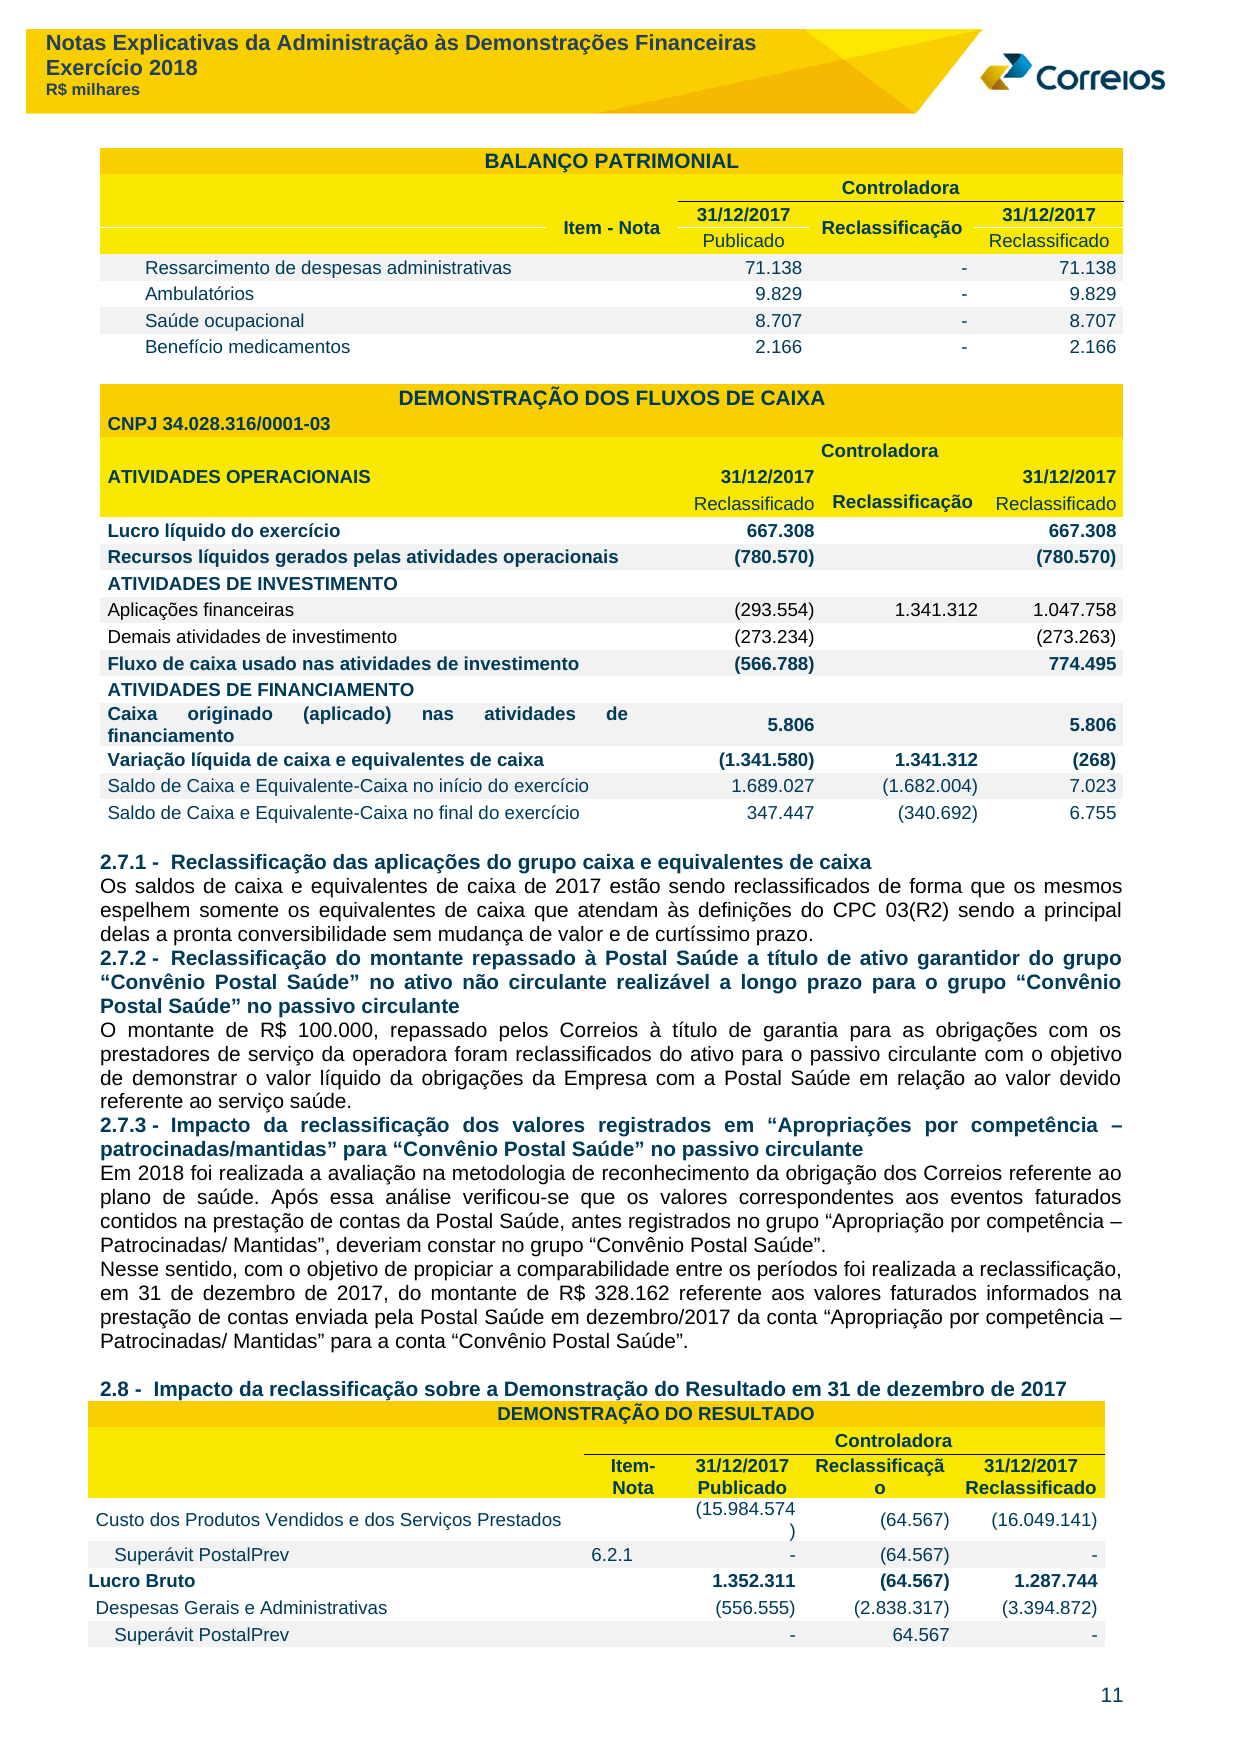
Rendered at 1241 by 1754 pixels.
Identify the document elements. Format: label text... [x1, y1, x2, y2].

table_cell 31/12/2017 Publicado [682, 1455, 803, 1498]
table_cell (16.049.141) [957, 1498, 1105, 1541]
table_cell 1.341.312 [822, 597, 985, 623]
table_cell [822, 623, 985, 650]
table_cell [822, 544, 985, 570]
table_cell (2.838.317) [803, 1594, 957, 1621]
table_cell Ressarcimento de despesas administrativas [100, 254, 546, 281]
table_cell [546, 254, 678, 281]
text Os saldos de caixa e equivalentes de caixa de 2017 estão sendo reclassificados de forma que os mesmos espelhem somente os equivalentes de caixa que atendam às definições do CPC 03(R2) sendo a principal delas a pronta conversibilidade sem mudança de valor e de curtíssimo prazo. [100, 874, 1123, 946]
table_cell [546, 307, 678, 334]
table_cell 6.2.1 [584, 1541, 682, 1568]
table_cell [822, 703, 985, 746]
table_cell [584, 1621, 682, 1647]
table_cell Superávit PostalPrev [88, 1541, 584, 1568]
table_cell 1.287.744 [957, 1568, 1105, 1594]
table_cell (268) [985, 746, 1123, 773]
table_cell [636, 570, 822, 597]
table_cell Publicado [678, 228, 809, 254]
table_cell Despesas Gerais e Administrativas [88, 1594, 584, 1621]
table_cell (15.984.574) [682, 1498, 803, 1541]
table_cell Caixa originado (aplicado) nas atividades de financiamento [100, 703, 636, 746]
table_cell [546, 174, 678, 201]
table_header BALANÇO PATRIMONIAL [100, 148, 1123, 174]
table_cell (340.692) [822, 799, 985, 826]
picture [999, 1513, 1003, 1524]
table_cell [636, 676, 822, 703]
table_cell Demais atividades de investimento [100, 623, 636, 650]
table_cell 2.166 [974, 334, 1123, 360]
table_cell 6.755 [985, 799, 1123, 826]
table_cell Reclassificado [985, 490, 1123, 517]
table_cell [985, 570, 1123, 597]
table_cell [985, 676, 1123, 703]
picture [244, 264, 248, 274]
table_cell 1.047.758 [985, 597, 1123, 623]
table_cell (64.567) [803, 1498, 957, 1541]
table_cell Lucro líquido do exercício [100, 517, 636, 543]
table_cell Aplicações financeiras [100, 597, 636, 623]
table_cell (64.567) [803, 1568, 957, 1594]
table_cell (3.394.872) [957, 1594, 1105, 1621]
table_cell ATIVIDADES DE FINANCIAMENTO [100, 676, 636, 703]
picture [129, 1607, 133, 1618]
table_cell CNPJ 34.028.316/0001-03 [100, 411, 1123, 437]
table_cell 31/12/2017 Reclassificado [957, 1455, 1105, 1498]
table_cell Item- Nota [584, 1455, 682, 1498]
table_cell 8.707 [678, 307, 809, 334]
table_cell 5.806 [636, 703, 822, 746]
table_cell 31/12/2017 [985, 464, 1123, 490]
table_cell (556.555) [682, 1594, 803, 1621]
table_cell [822, 517, 985, 543]
table_cell 7.023 [985, 773, 1123, 799]
table_cell (273.263) [985, 623, 1123, 650]
table_cell 31/12/2017 [636, 464, 822, 490]
table_cell 71.138 [678, 254, 809, 281]
table_cell Custo dos Produtos Vendidos e dos Serviços Prestados [88, 1498, 584, 1541]
table_cell Reclassificação [809, 202, 974, 254]
picture [413, 782, 417, 792]
table_cell 1.352.311 [682, 1568, 803, 1594]
text Nesse sentido, com o objetivo de propiciar a comparabilidade entre os períodos foi realizada a reclassificação, em 31 de dezembro de 2017, do montante de R$ 328.162 referente aos valores faturados informados na prestação de contas enviada pela Postal Saúde em dezembro/2017 da conta “Apropriação por competência – Patrocinadas/ Mantidas” para a conta “Convênio Postal Saúde”. [100, 1257, 1123, 1353]
table_cell [546, 334, 678, 360]
picture [1071, 261, 1075, 272]
table_header [88, 1401, 207, 1427]
table_cell 9.829 [678, 281, 809, 307]
table_cell 31/12/2017 [974, 202, 1123, 227]
table_cell - [957, 1621, 1105, 1647]
picture [624, 1548, 628, 1559]
table_cell Saldo de Caixa e Equivalente-Caixa no final do exercício [100, 799, 636, 826]
table_cell ATIVIDADES DE INVESTIMENTO [100, 570, 636, 597]
table_cell [100, 490, 636, 517]
table_cell Controladora [636, 437, 1123, 464]
table_cell [822, 676, 985, 703]
table_cell (780.570) [985, 544, 1123, 570]
table_cell 1.689.027 [636, 773, 822, 799]
table_cell - [809, 307, 974, 334]
table_cell Recursos líquidos gerados pelas atividades operacionais [100, 544, 636, 570]
table_cell Controladora [678, 174, 1123, 201]
table_cell (64.567) [803, 1541, 957, 1568]
table_cell ATIVIDADES OPERACIONAIS [100, 464, 636, 490]
table_cell Reclassificação [803, 1455, 957, 1498]
table_cell Reclassificado [636, 490, 822, 517]
table_cell Ambulatórios [100, 281, 546, 307]
table_cell 774.495 [985, 650, 1123, 676]
table_header DEMONSTRAÇÃO DO RESULTADO [207, 1401, 1105, 1427]
picture [890, 779, 894, 790]
table_cell Reclassificado [974, 228, 1123, 254]
table_cell [584, 1594, 682, 1621]
picture [200, 1548, 207, 1554]
picture [924, 1601, 928, 1612]
picture [97, 1601, 103, 1612]
table_cell 2.166 [678, 334, 809, 360]
table_cell Saúde ocupacional [100, 307, 546, 334]
table_cell 1.341.312 [822, 746, 985, 773]
subtitle Impacto da reclassificação dos valores registrados em “Apropriações por competência – patrocinadas/mantidas” para “Convênio Postal Saúde” no passivo circulante [100, 1113, 1123, 1161]
table_cell - [809, 254, 974, 281]
table_cell Saldo de Caixa e Equivalente-Caixa no início do exercício [100, 773, 636, 799]
table_cell - [682, 1621, 803, 1647]
table_cell Superávit PostalPrev [88, 1621, 584, 1647]
table_cell [822, 570, 985, 597]
table_cell [546, 281, 678, 307]
table_cell [100, 201, 546, 227]
table_cell [88, 1454, 584, 1498]
table_cell 667.308 [985, 517, 1123, 543]
table_cell Item - Nota [546, 201, 678, 254]
table_cell 667.308 [636, 517, 822, 543]
table_header DEMONSTRAÇÃO DOS FLUXOS DE CAIXA [100, 384, 1123, 411]
table_cell (1.682.004) [822, 773, 985, 799]
table_cell 9.829 [974, 281, 1123, 307]
table_cell (293.554) [636, 597, 822, 623]
table_cell [584, 1568, 682, 1594]
table_cell 31/12/2017 [678, 202, 809, 227]
table_cell - [809, 334, 974, 360]
table_cell [100, 174, 546, 201]
table_cell (1.341.580) [636, 746, 822, 773]
table_cell [822, 650, 985, 676]
table_cell Lucro Bruto [88, 1568, 584, 1594]
table_cell 5.806 [985, 703, 1123, 746]
table_cell - [957, 1541, 1105, 1568]
picture [26, 29, 1192, 114]
text O montante de R$ 100.000, repassado pelos Correios à título de garantia para as obrigações com os prestadores de serviço da operadora foram reclassificados do ativo para o passivo circulante com o objetivo de demonstrar o valor líquido da obrigações da Empresa com a Postal Saúde em relação ao valor devido referente ao serviço saúde. [100, 1017, 1123, 1113]
picture [200, 1628, 207, 1634]
picture [997, 497, 1004, 510]
table_cell [88, 1427, 584, 1454]
table_cell Fluxo de caixa usado nas atividades de investimento [100, 650, 636, 676]
table_cell 64.567 [803, 1621, 957, 1647]
table_cell - [682, 1541, 803, 1568]
table_cell (780.570) [636, 544, 822, 570]
table_cell [584, 1498, 682, 1541]
text Em 2018 foi realizada a avaliação na metodologia de reconhecimento da obrigação dos Correios referente ao plano de saúde. Após essa análise verificou-se que os valores correspondentes aos eventos faturados contidos na prestação de contas da Postal Saúde, antes registrados no grupo “Apropriação por competência – Patrocinadas/ Mantidas”, deveriam constar no grupo “Convênio Postal Saúde”. [100, 1161, 1123, 1257]
table_cell Reclassificação [822, 464, 985, 517]
table_cell 347.447 [636, 799, 822, 826]
table_cell [584, 1427, 682, 1454]
table_cell - [809, 281, 974, 307]
subtitle Reclassificação das aplicações do grupo caixa e equivalentes de caixa [100, 850, 1123, 874]
subtitle Impacto da reclassificação sobre a Demonstração do Resultado em 31 de dezembro de 2017 [100, 1377, 1123, 1401]
table_cell Benefício medicamentos [100, 334, 546, 360]
subtitle Reclassificação do montante repassado à Postal Saúde a título de ativo garantidor do grupo “Convênio Postal Saúde” no ativo não circulante realizável a longo prazo para o grupo “Convênio Postal Saúde” no passivo circulante [100, 946, 1123, 1017]
table_cell (273.234) [636, 623, 822, 650]
table_cell [100, 228, 546, 254]
table_cell 8.707 [974, 307, 1123, 334]
table_cell 71.138 [974, 254, 1123, 281]
table_cell (566.788) [636, 650, 822, 676]
table_cell Controladora [682, 1427, 1105, 1454]
table_cell Variação líquida de caixa e equivalentes de caixa [100, 746, 636, 773]
table_cell [100, 437, 636, 464]
